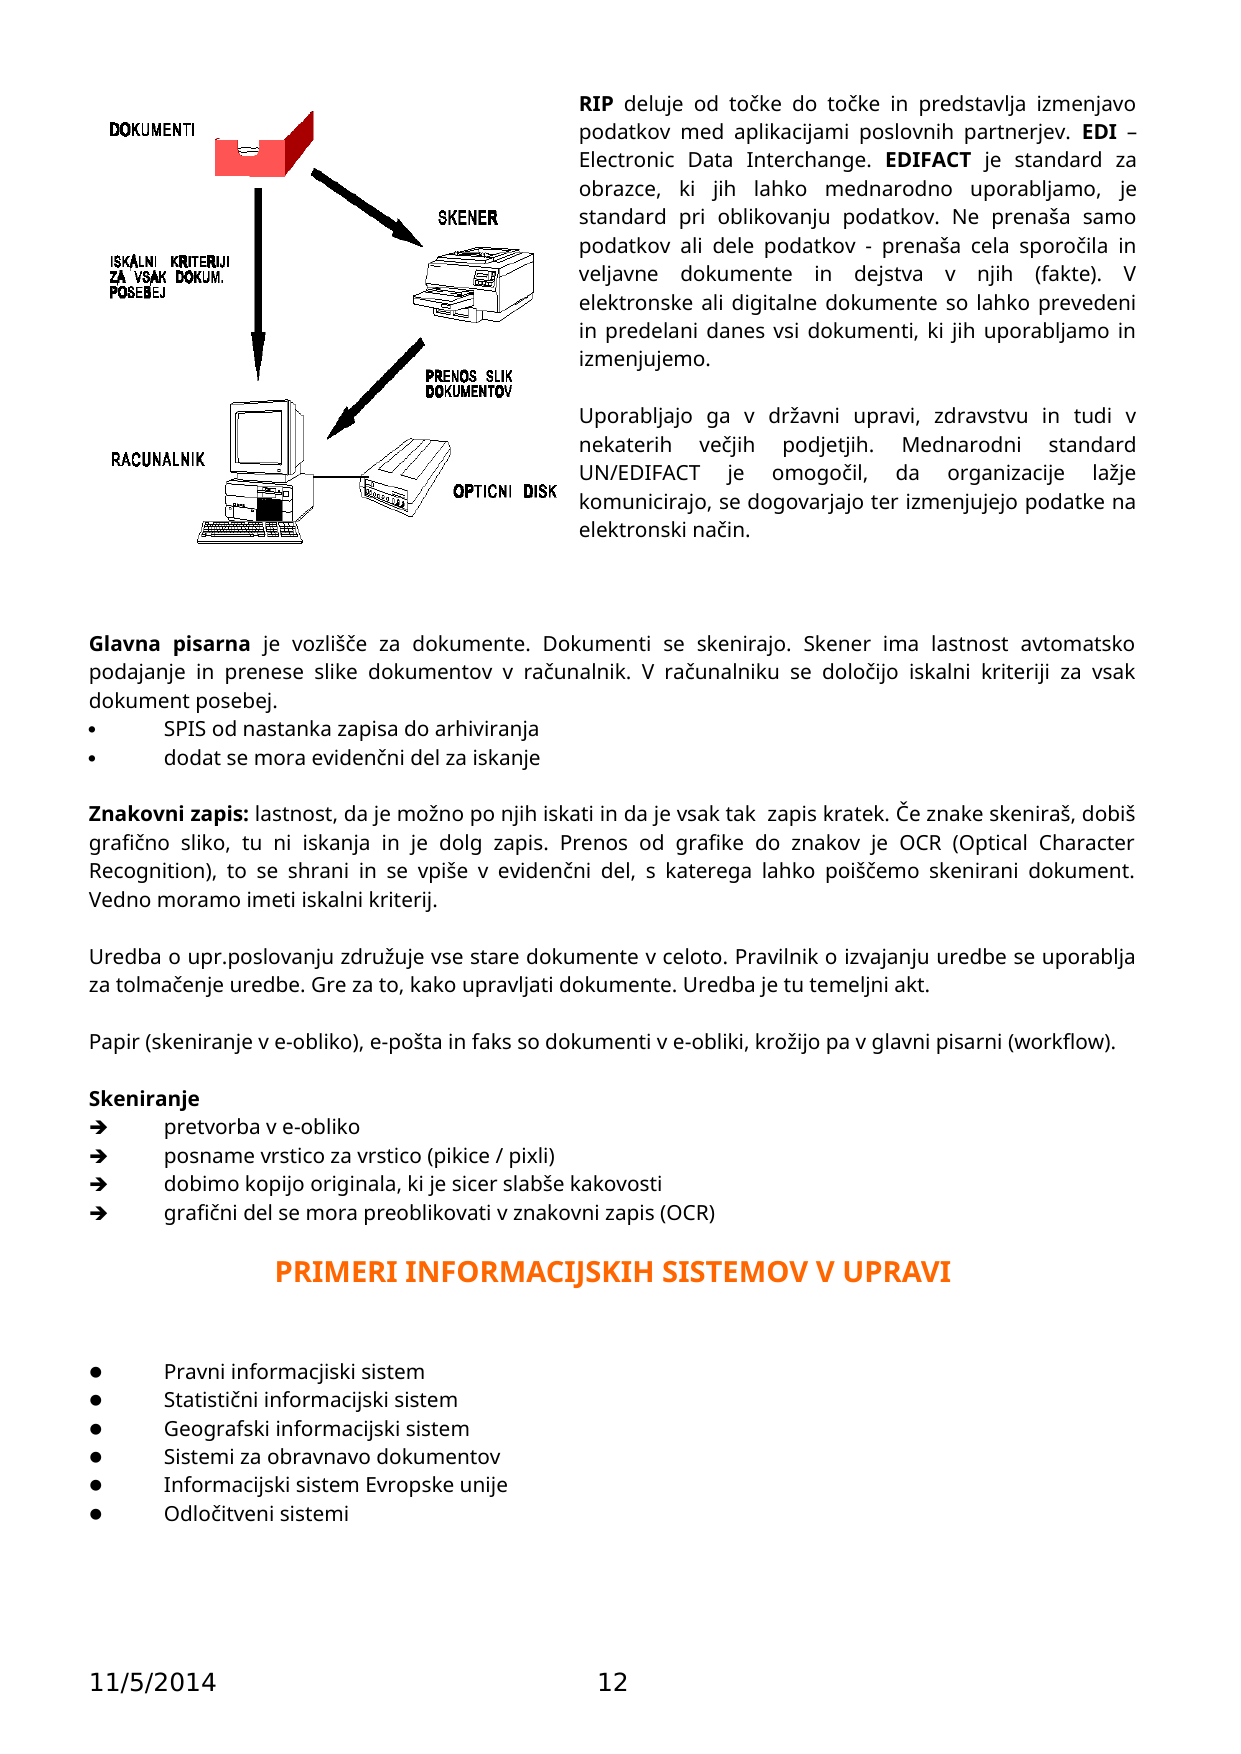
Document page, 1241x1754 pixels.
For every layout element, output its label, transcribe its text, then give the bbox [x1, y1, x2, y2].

list SPIS od nastanka zapisa do arhiviranja [89, 714, 1137, 743]
list Statistični informacijski sistem [89, 1385, 1137, 1414]
list Pravni informacjiski sistem [89, 1357, 1137, 1385]
text Skeniranje [89, 1084, 1137, 1112]
text Uredba o upr.poslovanju združuje vse stare dokumente v celoto. Pravilnik o izvajanju uredbe se uporablja za tolmačenje uredbe. Gre za to, kako upravljati dokumente. Uredba je tu temeljni akt. [89, 942, 1137, 999]
list Informacijski sistem Evropske unije [89, 1471, 1137, 1499]
list Odločitveni sistemi [89, 1499, 1137, 1527]
list grafični del se mora preoblikovati v znakovni zapis (OCR) [89, 1198, 1137, 1226]
picture [92, 100, 578, 568]
list posname vrstico za vrstico (pikice / pixli) [89, 1141, 1137, 1169]
text Uporabljajo ga v državni upravi, zdravstvu in tudi v nekaterih večjih podjetjih. Mednarodni standard UN/EDIFACT je omogočil, da organizacije lažje komunicirajo, se dogovarjajo ter izmenjujejo podatke na elektronski način. [579, 401, 1137, 544]
list dodat se mora evidenčni del za iskanje [89, 743, 1137, 771]
list dobimo kopijo originala, ki je sicer slabše kakovosti [89, 1169, 1137, 1198]
list Sistemi za obravnavo dokumentov [89, 1442, 1137, 1471]
list pretvorba v e-obliko [89, 1112, 1137, 1141]
text Glavna pisarna je vozlišče za dokumente. Dokumenti se skenirajo. Skener ima lastnost avtomatsko podajanje in prenese slike dokumentov v računalnik. V računalniku se določijo iskalni kriteriji za vsak dokument posebej. [89, 629, 1137, 714]
list Geografski informacijski sistem [89, 1414, 1137, 1442]
text Znakovni zapis: lastnost, da je možno po njih iskati in da je vsak tak zapis kratek. Če znake skeniraš, dobiš grafično sliko, tu ni iskanja in je dolg zapis. Prenos od grafike do znakov je OCR (Optical Character Recognition), to se shrani in se vpiše v evidenčni del, s katerega lahko poiščemo skenirani dokument. Vedno moramo imeti iskalni kriterij. [89, 799, 1137, 913]
subtitle PRIMERI INFORMACIJSKIH SISTEMOV V UPRAVI [89, 1251, 1137, 1291]
text Papir (skeniranje v e-obliko), e-pošta in faks so dokumenti v e-obliki, krožijo pa v glavni pisarni (workflow). [89, 1027, 1137, 1056]
text RIP deluje od točke do točke in predstavlja izmenjavo podatkov med aplikacijami poslovnih partnerjev. EDI – Electronic Data Interchange. EDIFACT je standard za obrazce, ki jih lahko mednarodno uporabljamo, je standard pri oblikovanju podatkov. Ne prenaša samo podatkov ali dele podatkov - prenaša cela sporočila in veljavne dokumente in dejstva v njih (fakte). V elektronske ali digitalne dokumente so lahko prevedeni in predelani danes vsi dokumenti, ki jih uporabljamo in izmenjujemo. [89, 89, 1137, 373]
